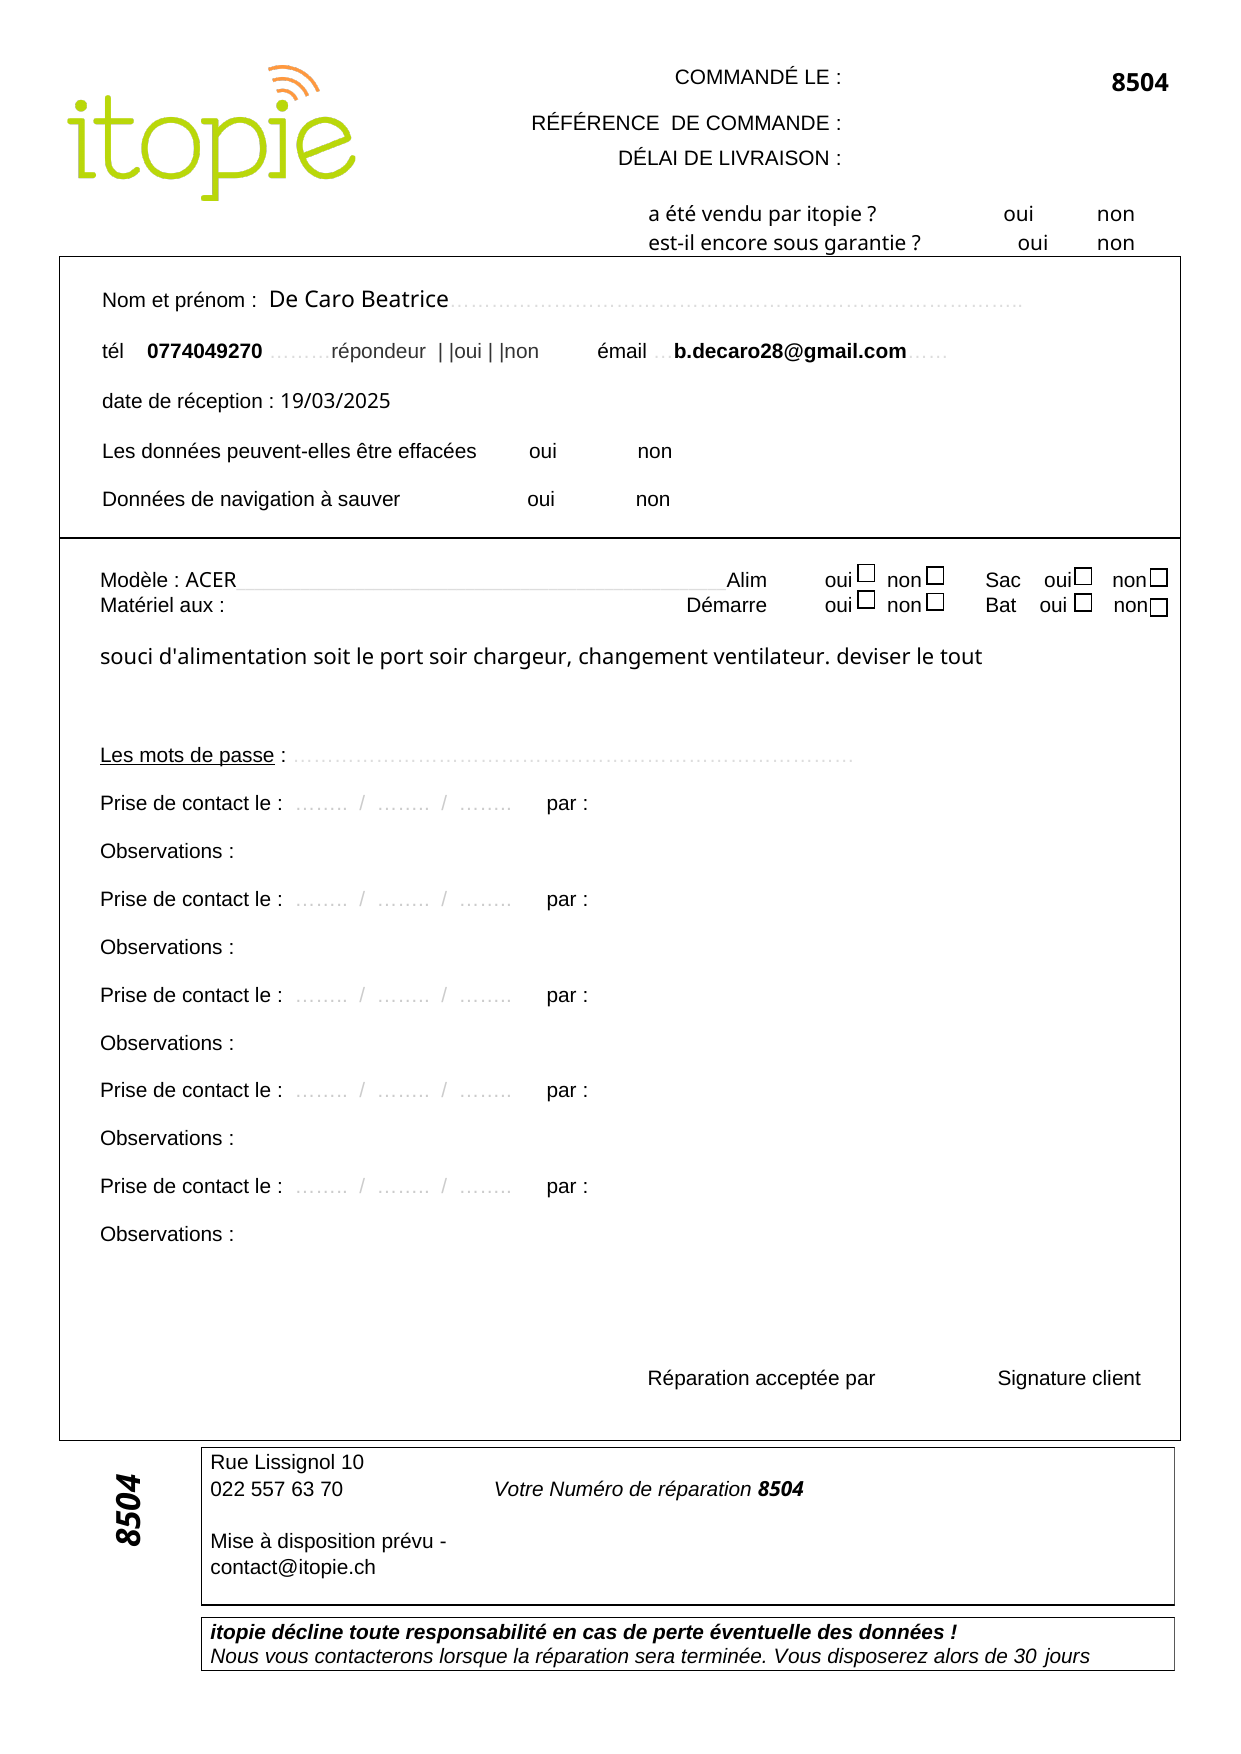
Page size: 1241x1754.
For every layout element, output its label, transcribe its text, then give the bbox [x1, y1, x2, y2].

table_cell [847, 105, 1180, 140]
text Les données peuvent-elles être effacées oui non [60, 436, 1180, 463]
text date de réception : 19/03/2025 [60, 383, 1180, 415]
text Observations : [60, 1219, 1180, 1246]
text Les mots de passe : ……………………………………………………………………… [60, 740, 1180, 767]
table_header COMMANDÉ LE : [490, 59, 847, 104]
table_header 8504 [59, 1441, 195, 1677]
text Réparation acceptée par Signature client [60, 1363, 1180, 1390]
text Prise de contact le : …….. / …….. / …….. par : [60, 1075, 1180, 1102]
table_cell DÉLAI DE LIVRAISON : [490, 140, 847, 175]
text Observations : [60, 836, 1180, 863]
text tél 0774049270 ………répondeur | |oui | |non émail …b.decaro28@gmail.com…… [60, 335, 1180, 362]
text Prise de contact le : …….. / …….. / …….. par : [60, 979, 1180, 1006]
text a été vendu par itopie ? oui non [59, 199, 1181, 228]
text Matériel aux : Démarre oui non Bat oui non [60, 590, 1180, 617]
text Observations : [60, 1027, 1180, 1054]
text est-il encore sous garantie ? oui non [59, 228, 1181, 256]
text Données de navigation à sauver oui non [60, 484, 1180, 511]
text Prise de contact le : …….. / …….. / …….. par : [60, 883, 1180, 911]
table_cell RÉFÉRENCE DE COMMANDE : [490, 105, 847, 140]
text Modèle : ACER Alim oui non Sac oui non [60, 562, 856, 590]
table_cell [847, 140, 1180, 175]
picture [67, 65, 356, 201]
text Observations : [60, 1123, 1180, 1150]
table_header 8504 [847, 59, 1180, 104]
text Modèle : ACER Alim oui non Sac oui non [879, 562, 925, 590]
text Modèle : ACER Alim oui non Sac oui non [948, 562, 1180, 590]
text Observations : [60, 931, 1180, 958]
table_cell itopie décline toute responsabilité en cas de perte éventuelle des données ! Nous vous contacterons lorsque la réparation sera terminée. Vous disposerez alors de 30 jours [195, 1611, 1180, 1677]
text Prise de contact le : …….. / …….. / …….. par : [60, 788, 1180, 815]
table_header Rue Lissignol 10 022 557 63 70 Votre Numéro de réparation 8504 Mise à disposition prévu - contact@itopie.ch [195, 1441, 1180, 1611]
text Prise de contact le : …….. / …….. / …….. par : [60, 1171, 1180, 1198]
text souci d'alimentation soit le port soir chargeur, changement ventilateur. deviser le tout [60, 638, 1180, 671]
text Nom et prénom : De Caro Beatrice……………………………………………………………………….. [60, 280, 1180, 314]
